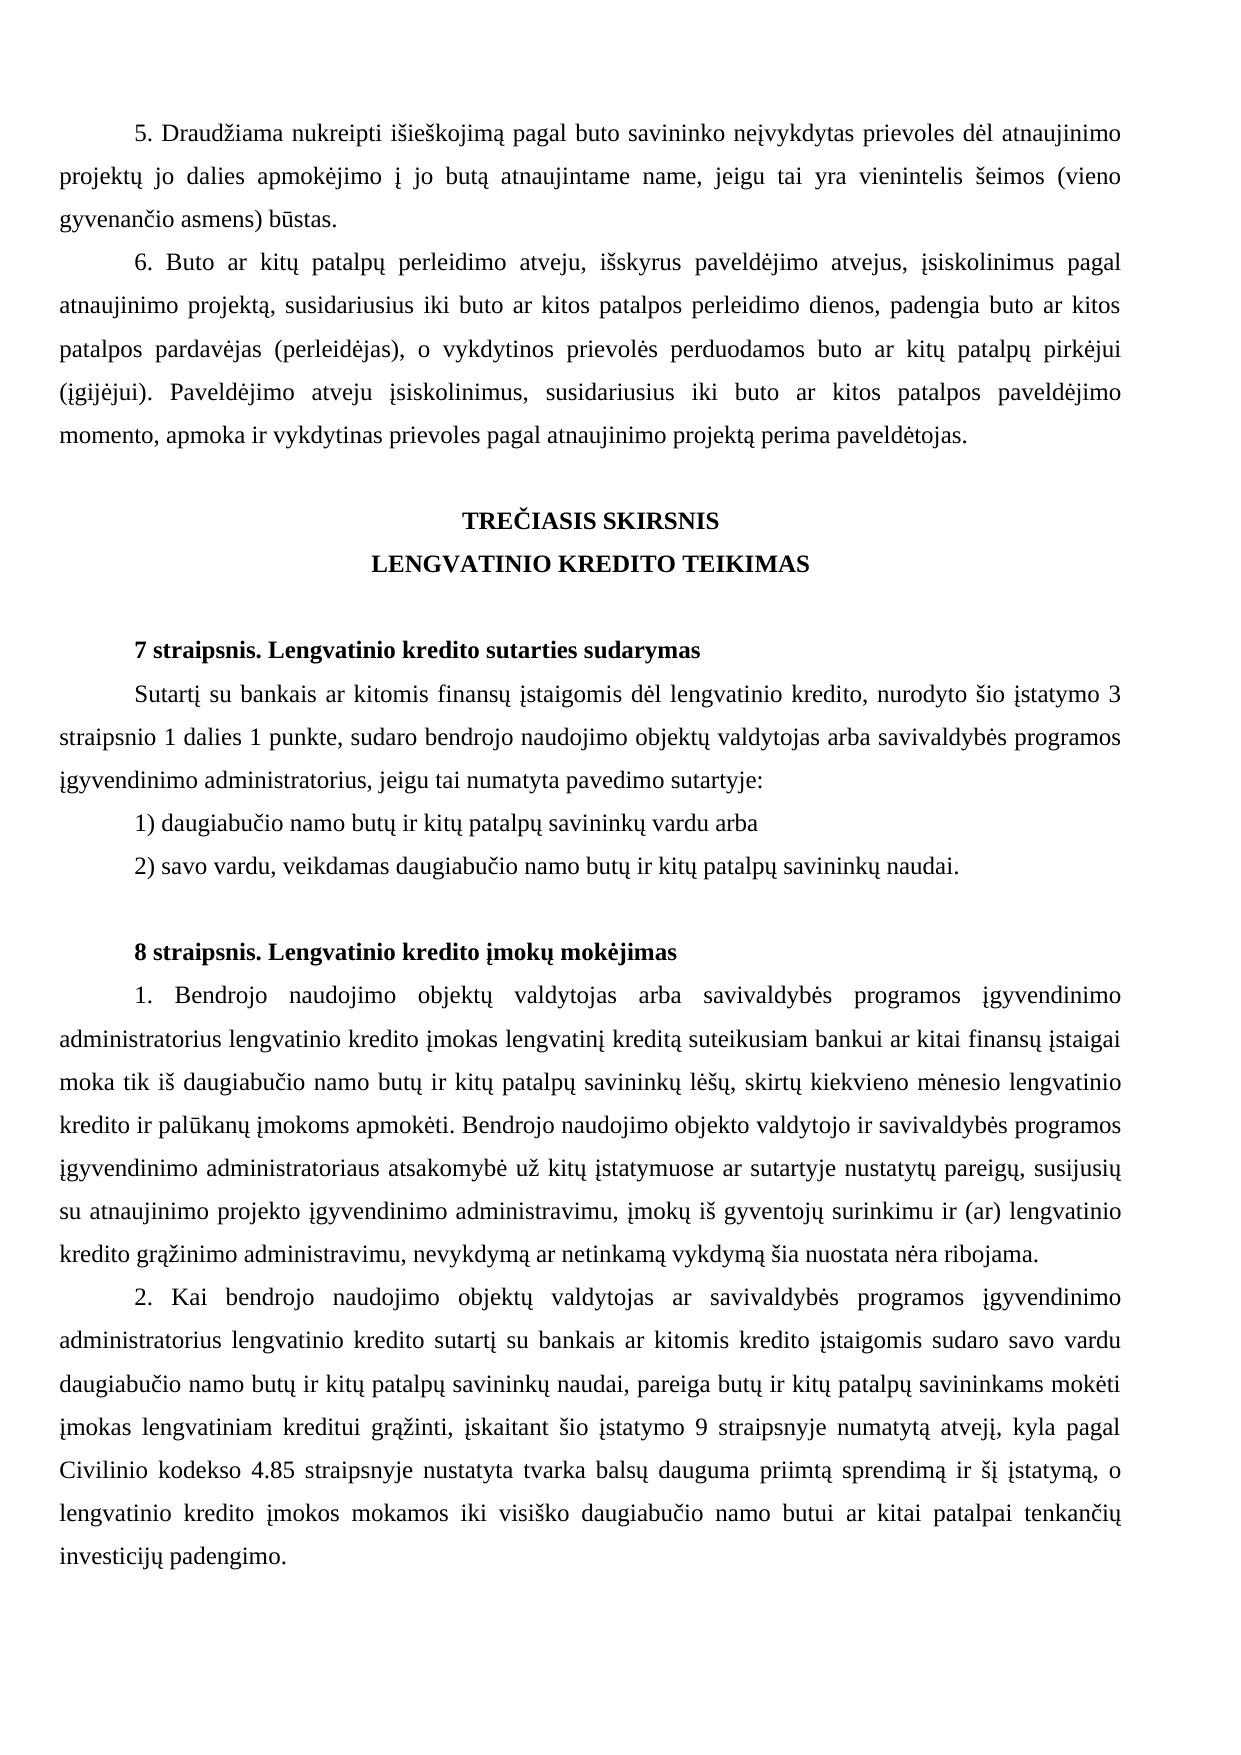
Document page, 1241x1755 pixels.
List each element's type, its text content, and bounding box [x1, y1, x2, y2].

text LENGVATINIO KREDITO TEIKIMAS [59, 549, 1122, 578]
text 6. Buto ar kitų patalpų perleidimo atveju, išskyrus paveldėjimo atvejus, įsiskolinimus pagal atnaujinimo projektą, susidariusius iki buto ar kitos patalpos perleidimo dienos, padengia buto ar kitos patalpos pardavėjas (perleidėjas), o vykdytinos prievolės perduodamos buto ar kitų patalpų pirkėjui (įgijėjui). Paveldėjimo atveju įsiskolinimus, susidariusius iki buto ar kitos patalpos paveldėjimo momento, apmoka ir vykdytinas prievoles pagal atnaujinimo projektą perima paveldėtojas. [59, 247, 1122, 449]
text 5. Draudžiama nukreipti išieškojimą pagal buto savininko neįvykdytas prievoles dėl atnaujinimo projektų jo dalies apmokėjimo į jo butą atnaujintame name, jeigu tai yra vienintelis šeimos (vieno gyvenančio asmens) būstas. [59, 118, 1122, 233]
text Sutartį su bankais ar kitomis finansų įstaigomis dėl lengvatinio kredito, nurodyto šio įstatymo 3 straipsnio 1 dalies 1 punkte, sudaro bendrojo naudojimo objektų valdytojas arba savivaldybės programos įgyvendinimo administratorius, jeigu tai numatyta pavedimo sutartyje: [59, 679, 1122, 794]
text 7 straipsnis. Lengvatinio kredito sutarties sudarymas [59, 636, 1122, 664]
text 1) daugiabučio namo butų ir kitų patalpų savininkų vardu arba [59, 808, 1122, 837]
text 2. Kai bendrojo naudojimo objektų valdytojas ar savivaldybės programos įgyvendinimo administratorius lengvatinio kredito sutartį su bankais ar kitomis kredito įstaigomis sudaro savo vardu daugiabučio namo butų ir kitų patalpų savininkų naudai, pareiga butų ir kitų patalpų savininkams mokėti įmokas lengvatiniam kreditui grąžinti, įskaitant šio įstatymo 9 straipsnyje numatytą atvejį, kyla pagal Civilinio kodekso 4.85 straipsnyje nustatyta tvarka balsų dauguma priimtą sprendimą ir šį įstatymą, o lengvatinio kredito įmokos mokamos iki visiško daugiabučio namo butui ar kitai patalpai tenkančių investicijų padengimo. [59, 1282, 1122, 1570]
text TREČIASIS SKIRSNIS [59, 506, 1122, 535]
text 2) savo vardu, veikdamas daugiabučio namo butų ir kitų patalpų savininkų naudai. [59, 851, 1122, 880]
text 8 straipsnis. Lengvatinio kredito įmokų mokėjimas [59, 937, 1122, 966]
text 1. Bendrojo naudojimo objektų valdytojas arba savivaldybės programos įgyvendinimo administratorius lengvatinio kredito įmokas lengvatinį kreditą suteikusiam bankui ar kitai finansų įstaigai moka tik iš daugiabučio namo butų ir kitų patalpų savininkų lėšų, skirtų kiekvieno mėnesio lengvatinio kredito ir palūkanų įmokoms apmokėti. Bendrojo naudojimo objekto valdytojo ir savivaldybės programos įgyvendinimo administratoriaus atsakomybė už kitų įstatymuose ar sutartyje nustatytų pareigų, susijusių su atnaujinimo projekto įgyvendinimo administravimu, įmokų iš gyventojų surinkimu ir (ar) lengvatinio kredito grąžinimo administravimu, nevykdymą ar netinkamą vykdymą šia nuostata nėra ribojama. [59, 981, 1122, 1268]
